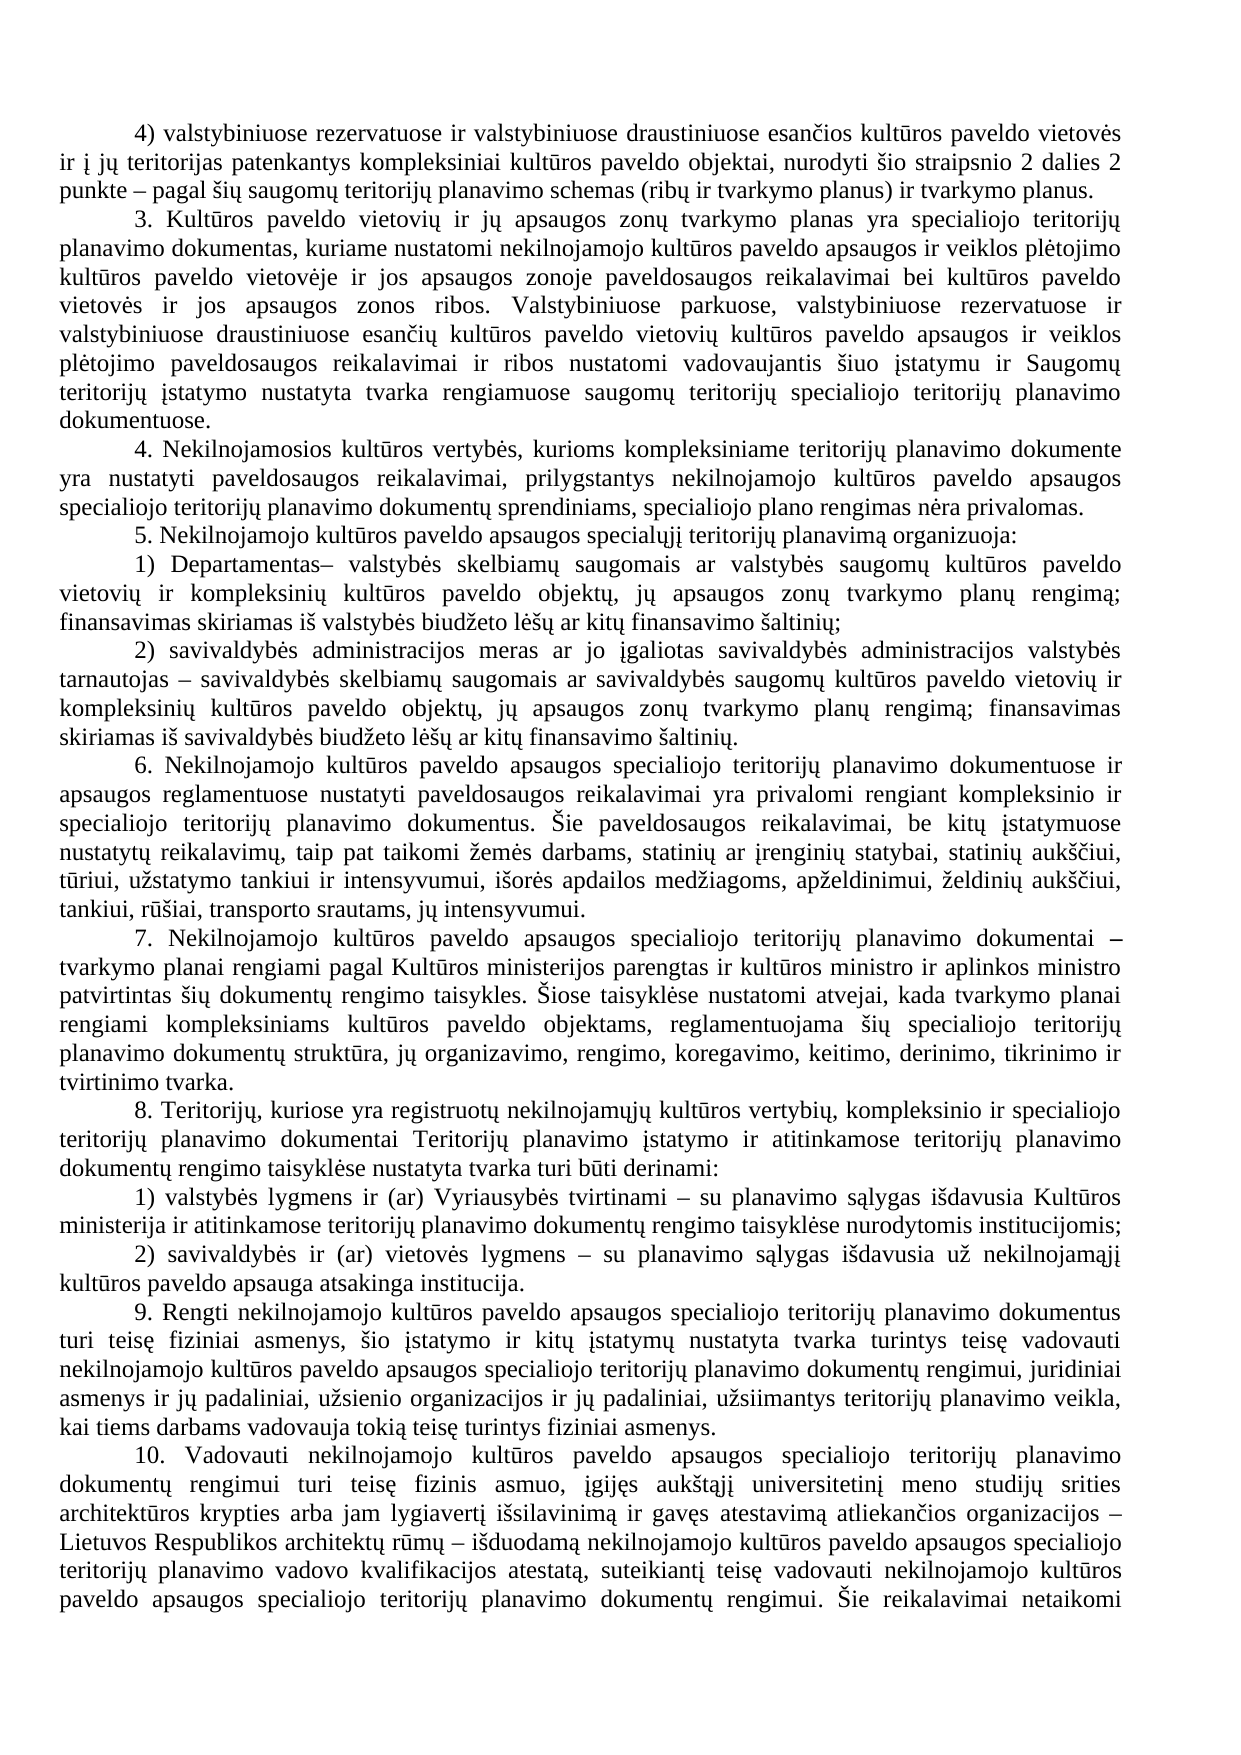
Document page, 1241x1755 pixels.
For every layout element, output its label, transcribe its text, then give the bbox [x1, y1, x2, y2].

text 4) valstybiniuose rezervatuose ir valstybiniuose draustiniuose esančios kultūros paveldo vietovės ir į jų teritorijas patenkantys kompleksiniai kultūros paveldo objektai, nurodyti šio straipsnio 2 dalies 2 punkte – pagal šių saugomų teritorijų planavimo schemas (ribų ir tvarkymo planus) ir tvarkymo planus. [59, 118, 1122, 204]
text 2) savivaldybės administracijos meras ar jo įgaliotas savivaldybės administracijos valstybės tarnautojas – savivaldybės skelbiamų saugomais ar savivaldybės saugomų kultūros paveldo vietovių ir kompleksinių kultūros paveldo objektų, jų apsaugos zonų tvarkymo planų rengimą; finansavimas skiriamas iš savivaldybės biudžeto lėšų ar kitų finansavimo šaltinių. [59, 636, 1122, 751]
text 3. Kultūros paveldo vietovių ir jų apsaugos zonų tvarkymo planas yra specialiojo teritorijų planavimo dokumentas, kuriame nustatomi nekilnojamojo kultūros paveldo apsaugos ir veiklos plėtojimo kultūros paveldo vietovėje ir jos apsaugos zonoje paveldosaugos reikalavimai bei kultūros paveldo vietovės ir jos apsaugos zonos ribos. Valstybiniuose parkuose, valstybiniuose rezervatuose ir valstybiniuose draustiniuose esančių kultūros paveldo vietovių kultūros paveldo apsaugos ir veiklos plėtojimo paveldosaugos reikalavimai ir ribos nustatomi vadovaujantis šiuo įstatymu ir Saugomų teritorijų įstatymo nustatyta tvarka rengiamuose saugomų teritorijų specialiojo teritorijų planavimo dokumentuose. [59, 204, 1122, 434]
text 9. Rengti nekilnojamojo kultūros paveldo apsaugos specialiojo teritorijų planavimo dokumentus turi teisę fiziniai asmenys, šio įstatymo ir kitų įstatymų nustatyta tvarka turintys teisę vadovauti nekilnojamojo kultūros paveldo apsaugos specialiojo teritorijų planavimo dokumentų rengimui, juridiniai asmenys ir jų padaliniai, užsienio organizacijos ir jų padaliniai, užsiimantys teritorijų planavimo veikla, kai tiems darbams vadovauja tokią teisę turintys fiziniai asmenys. [59, 1297, 1122, 1441]
text 2) savivaldybės ir (ar) vietovės lygmens – su planavimo sąlygas išdavusia už nekilnojamąjį kultūros paveldo apsauga atsakinga institucija. [59, 1239, 1122, 1297]
text 5. Nekilnojamojo kultūros paveldo apsaugos specialųjį teritorijų planavimą organizuoja: [59, 521, 1122, 549]
text 7. Nekilnojamojo kultūros paveldo apsaugos specialiojo teritorijų planavimo dokumentai – tvarkymo planai rengiami pagal Kultūros ministerijos parengtas ir kultūros ministro ir aplinkos ministro patvirtintas šių dokumentų rengimo taisykles. Šiose taisyklėse nustatomi atvejai, kada tvarkymo planai rengiami kompleksiniams kultūros paveldo objektams, reglamentuojama šių specialiojo teritorijų planavimo dokumentų struktūra, jų organizavimo, rengimo, koregavimo, keitimo, derinimo, tikrinimo ir tvirtinimo tvarka. [59, 923, 1122, 1096]
text 1) Departamentas– valstybės skelbiamų saugomais ar valstybės saugomų kultūros paveldo vietovių ir kompleksinių kultūros paveldo objektų, jų apsaugos zonų tvarkymo planų rengimą; finansavimas skiriamas iš valstybės biudžeto lėšų ar kitų finansavimo šaltinių; [59, 549, 1122, 636]
text 8. Teritorijų, kuriose yra registruotų nekilnojamųjų kultūros vertybių, kompleksinio ir specialiojo teritorijų planavimo dokumentai Teritorijų planavimo įstatymo ir atitinkamose teritorijų planavimo dokumentų rengimo taisyklėse nustatyta tvarka turi būti derinami: [59, 1096, 1122, 1182]
text 4. Nekilnojamosios kultūros vertybės, kurioms kompleksiniame teritorijų planavimo dokumente yra nustatyti paveldosaugos reikalavimai, prilygstantys nekilnojamojo kultūros paveldo apsaugos specialiojo teritorijų planavimo dokumentų sprendiniams, specialiojo plano rengimas nėra privalomas. [59, 434, 1122, 521]
text 1) valstybės lygmens ir (ar) Vyriausybės tvirtinami – su planavimo sąlygas išdavusia Kultūros ministerija ir atitinkamose teritorijų planavimo dokumentų rengimo taisyklėse nurodytomis institucijomis; [59, 1182, 1122, 1239]
text 6. Nekilnojamojo kultūros paveldo apsaugos specialiojo teritorijų planavimo dokumentuose ir apsaugos reglamentuose nustatyti paveldosaugos reikalavimai yra privalomi rengiant kompleksinio ir specialiojo teritorijų planavimo dokumentus. Šie paveldosaugos reikalavimai, be kitų įstatymuose nustatytų reikalavimų, taip pat taikomi žemės darbams, statinių ar įrenginių statybai, statinių aukščiui, tūriui, užstatymo tankiui ir intensyvumui, išorės apdailos medžiagoms, apželdinimui, želdinių aukščiui, tankiui, rūšiai, transporto srautams, jų intensyvumui. [59, 751, 1122, 923]
text 10. Vadovauti nekilnojamojo kultūros paveldo apsaugos specialiojo teritorijų planavimo dokumentų rengimui turi teisę fizinis asmuo, įgijęs aukštąjį universitetinį meno studijų srities architektūros krypties arba jam lygiavertį išsilavinimą ir gavęs atestavimą atliekančios organizacijos – Lietuvos Respublikos architektų rūmų – išduodamą nekilnojamojo kultūros paveldo apsaugos specialiojo teritorijų planavimo vadovo kvalifikacijos atestatą, suteikiantį teisę vadovauti nekilnojamojo kultūros paveldo apsaugos specialiojo teritorijų planavimo dokumentų rengimui. Šie reikalavimai netaikomi [59, 1441, 1122, 1613]
